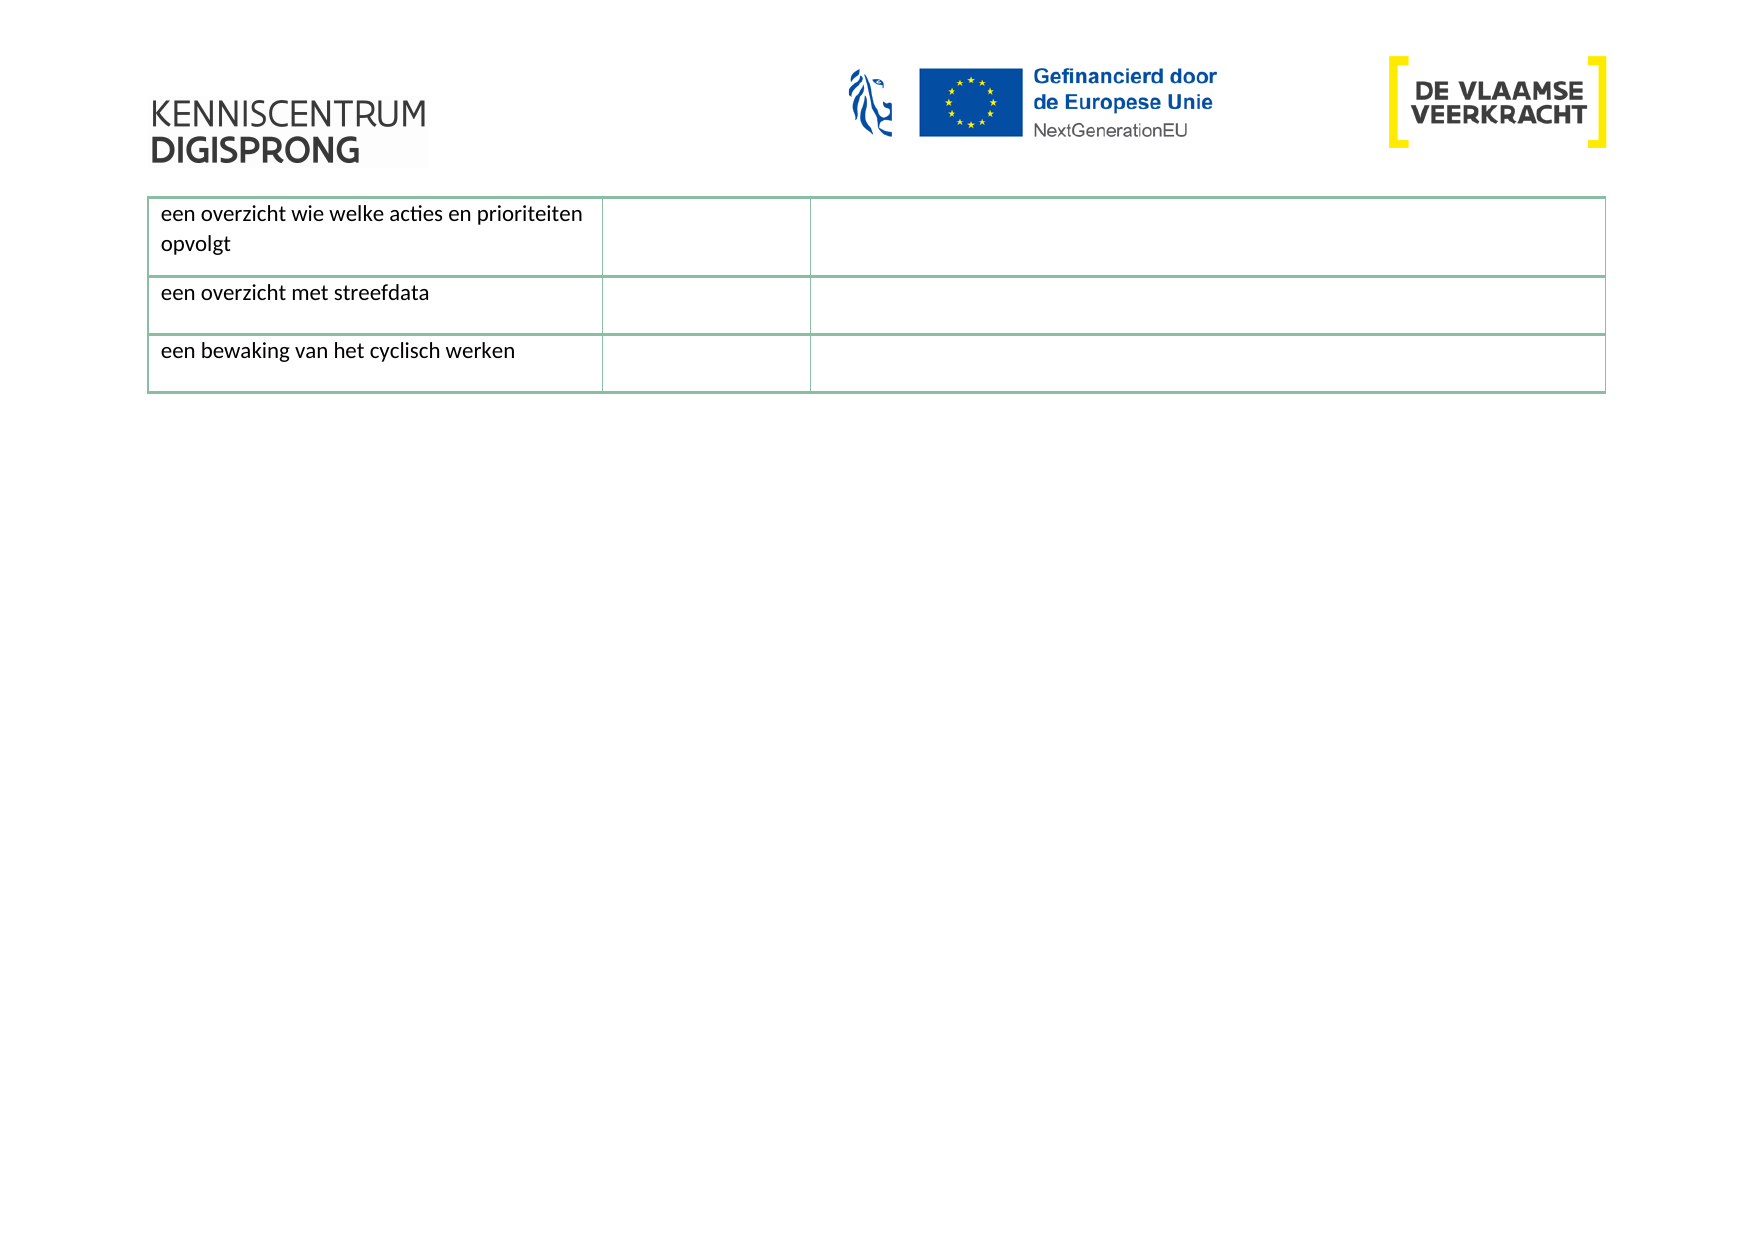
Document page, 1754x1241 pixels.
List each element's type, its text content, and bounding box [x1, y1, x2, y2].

table_cell [603, 278, 810, 333]
table_cell [603, 336, 810, 391]
table_cell een bewaking van het cyclisch werken [149, 336, 602, 391]
table_cell [811, 199, 1605, 275]
table_cell [603, 199, 810, 275]
table_cell een overzicht met streefdata [149, 278, 602, 333]
table_cell [811, 336, 1605, 391]
table_cell [811, 278, 1605, 333]
table_cell een overzicht wie welke acties en prioriteiten opvolgt [149, 199, 602, 275]
